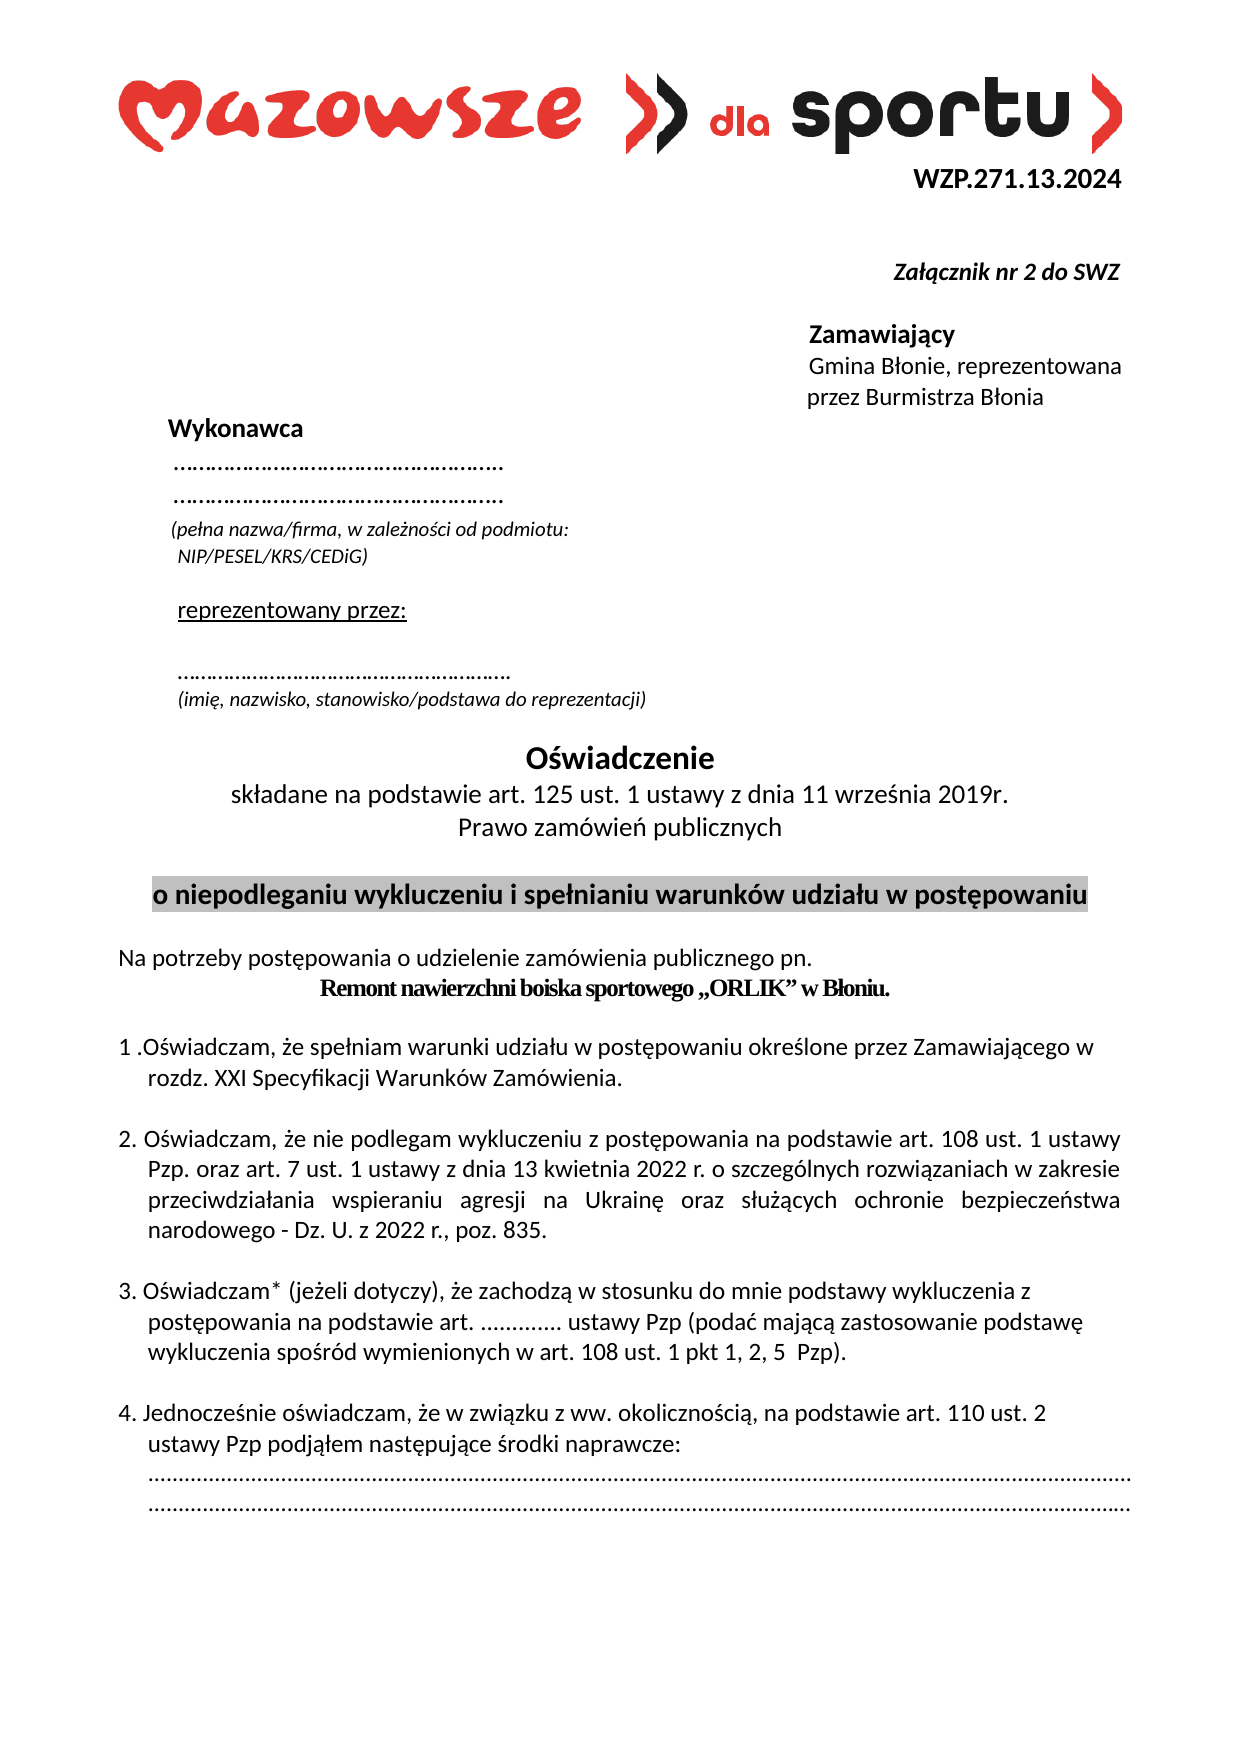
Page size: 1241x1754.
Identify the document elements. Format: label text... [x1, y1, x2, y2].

text Oświadczenie [118, 737, 1122, 777]
text rozdz. XXI Specyfikacji Warunków Zamówienia. [148, 1062, 1122, 1092]
text Gmina Błonie, reprezentowana [803, 350, 1152, 381]
text składane na podstawie art. 125 ust. 1 ustawy z dnia 11 września 2019r. [118, 777, 1122, 810]
text 1 .Oświadczam, że spełniam warunki udziału w postępowaniu określone przez Zamawiającego w [118, 1031, 1122, 1062]
text Wykonawca [118, 411, 1122, 444]
text 2. Oświadczam, że nie podlegam wykluczeniu z postępowania na podstawie art. 108 ust. 1 ustawy Pzp. oraz art. 7 ust. 1 ustawy z dnia 13 kwietnia 2022 r. o szczególnych rozwiązaniach w zakresie przeciwdziałania wspieraniu agresji na Ukrainę oraz służących ochronie bezpieczeństwa narodowego - Dz. U. z 2022 r., poz. 835. [118, 1123, 1122, 1245]
text Załącznik nr 2 do SWZ [118, 256, 1122, 287]
text Zamawiający [809, 317, 1122, 350]
text postępowania na podstawie art. ............. ustawy Pzp (podać mającą zastosowanie podstawę [148, 1306, 1107, 1336]
text przez Burmistrza Błonia [342, 381, 1122, 411]
text ...................................................................................................................................................................................................................................................................................................................................… [148, 1458, 1137, 1517]
text …………………………………………….. [118, 477, 1122, 510]
text Remont nawierzchni boiska sportowego „ORLIK” w Błoniu. [118, 973, 1222, 1002]
text 4. Jednocześnie oświadczam, że w związku z ww. okolicznością, na podstawie art. 110 ust. 2 [118, 1397, 1122, 1428]
text …………………………………………………. [177, 655, 1122, 686]
text o niepodleganiu wykluczeniu i spełnianiu warunków udziału w postępowaniu [118, 876, 1122, 912]
text (imię, nazwisko, stanowisko/podstawa do reprezentacji) [177, 686, 1122, 711]
text 3. Oświadczam* (jeżeli dotyczy), że zachodzą w stosunku do mnie podstawy wykluczenia z [118, 1275, 1122, 1306]
text Na potrzeby postępowania o udzielenie zamówienia publicznego pn. [118, 943, 1122, 973]
text reprezentowany przez: [177, 594, 1122, 625]
text (pełna nazwa/firma, w zależności od podmiotu: [118, 510, 1122, 543]
picture [118, 73, 1123, 154]
text ustawy Pzp podjąłem następujące środki naprawcze: [148, 1428, 1122, 1458]
text wykluczenia spośród wymienionych w art. 108 ust. 1 pkt 1, 2, 5 Pzp). [148, 1336, 1122, 1367]
text Prawo zamówień publicznych [118, 810, 1122, 843]
text NIP/PESEL/KRS/CEDiG) [177, 543, 1122, 569]
text …………………………………………….. [118, 444, 1122, 477]
